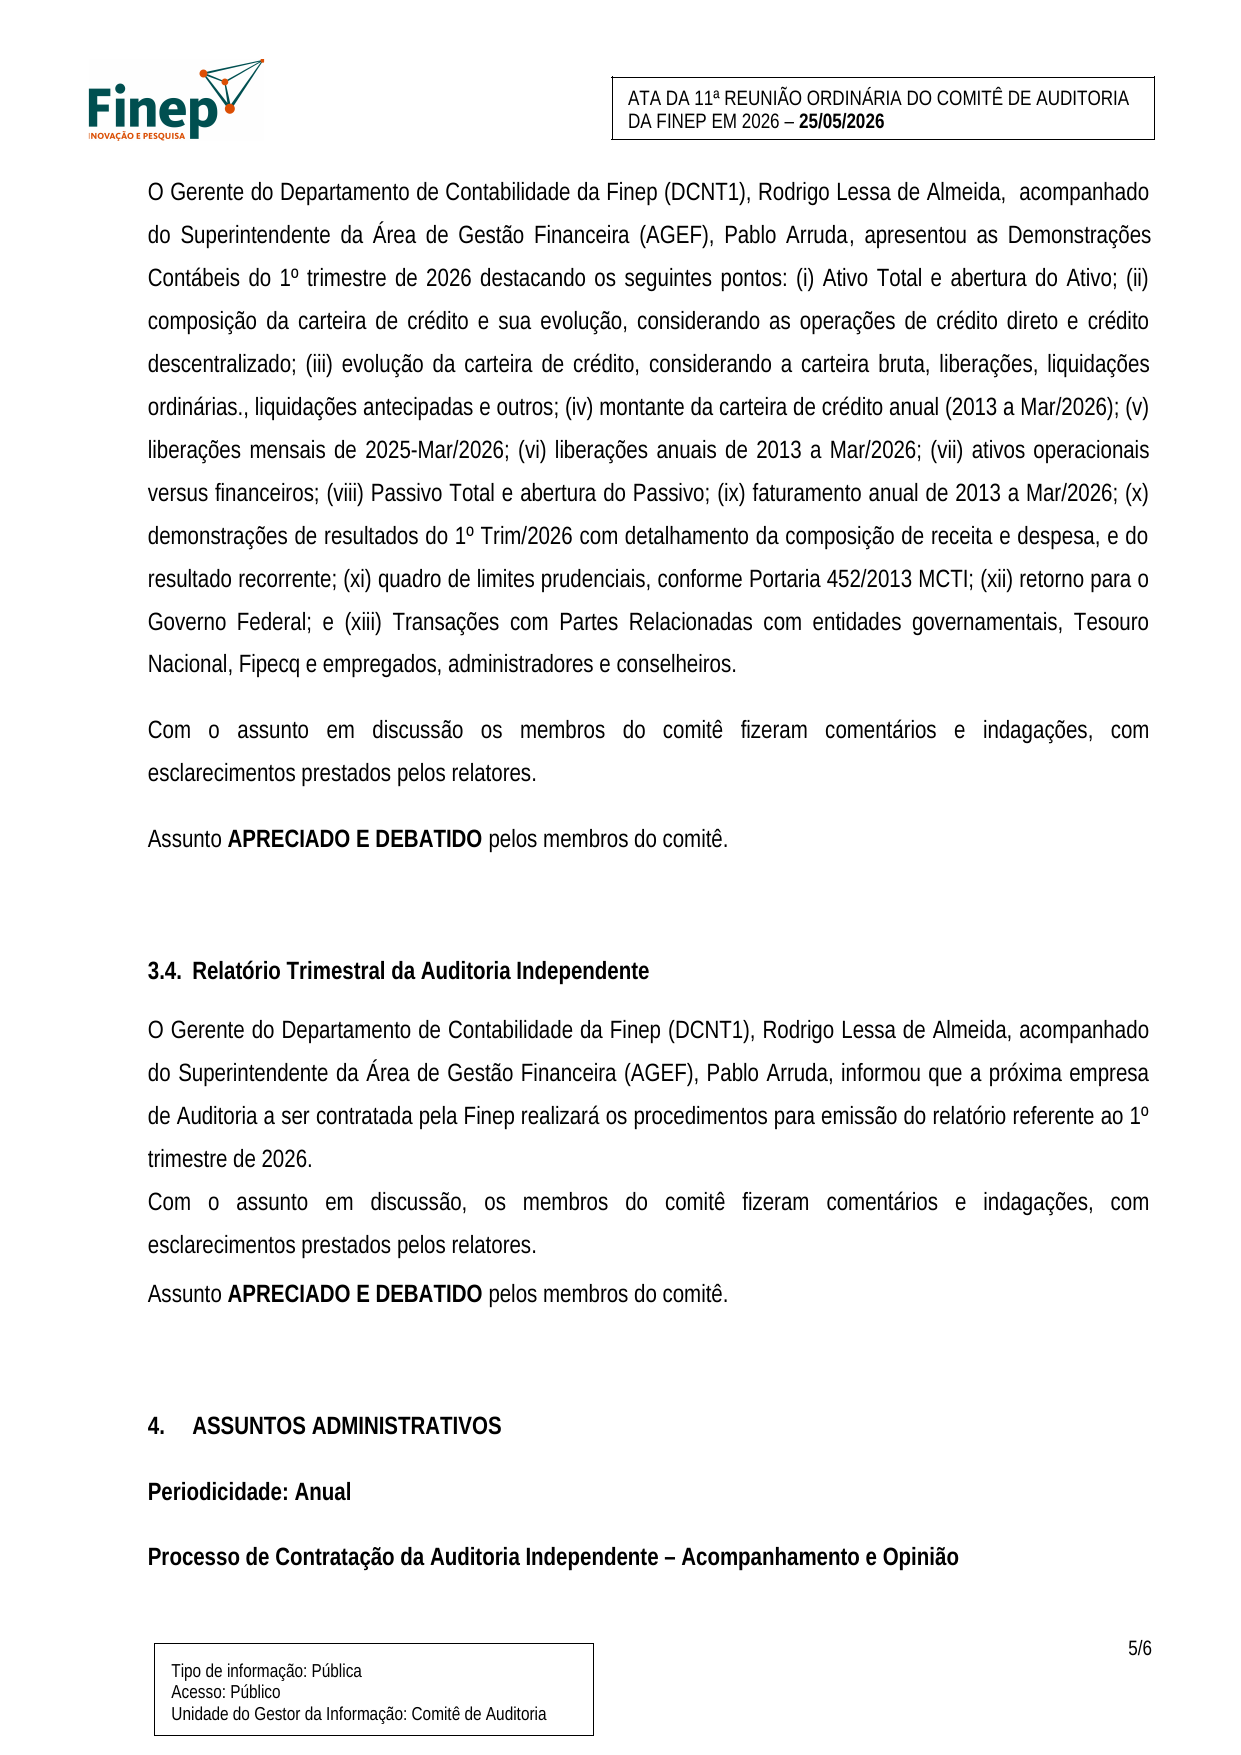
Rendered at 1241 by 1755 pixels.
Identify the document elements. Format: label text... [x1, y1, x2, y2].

text O Gerente do Departamento de Contabilidade da Finep (DCNT1), Rodrigo Lessa de Almeida, acompanhado do Superintendente da Área de Gestão Financeira (AGEF), Pablo Arruda, apresentou as Demonstrações Contábeis do 1º trimestre de 2026 destacando os seguintes pontos: (i) Ativo Total e abertura do Ativo; (ii) composição da carteira de crédito e sua evolução, considerando as operações de crédito direto e crédito descentralizado; (iii) evolução da carteira de crédito, considerando a carteira bruta, liberações, liquidações ordinárias., liquidações antecipadas e outros; (iv) montante da carteira de crédito anual (2013 a Mar/2026); (v) liberações mensais de 2025-Mar/2026; (vi) liberações anuais de 2013 a Mar/2026; (vii) ativos operacionais versus financeiros; (viii) Passivo Total e abertura do Passivo; (ix) faturamento anual de 2013 a Mar/2026; (x) demonstrações de resultados do 1º Trim/2026 com detalhamento da composição de receita e despesa, e do resultado recorrente; (xi) quadro de limites prudenciais, conforme Portaria 452/2013 MCTI; (xii) retorno para o Governo Federal; e (xiii) Transações com Partes Relacionadas com entidades governamentais, Tesouro Nacional, Fipecq e empregados, administradores e conselheiros. [148, 177, 1152, 678]
text Com o assunto em discussão, os membros do comitê fizeram comentários e indagações, com esclarecimentos prestados pelos relatores. [148, 1187, 1152, 1258]
list Relatório Trimestral da Auditoria Independente [148, 956, 1152, 984]
text Processo de Contratação da Auditoria Independente – Acompanhamento e Opinião [148, 1542, 1152, 1571]
list ASSUNTOS ADMINISTRATIVOS [148, 1411, 1152, 1439]
text Com o assunto em discussão os membros do comitê fizeram comentários e indagações, com esclarecimentos prestados pelos relatores. [148, 715, 1152, 787]
text Assunto APRECIADO E DEBATIDO pelos membros do comitê. [148, 1279, 1152, 1308]
text O Gerente do Departamento de Contabilidade da Finep (DCNT1), Rodrigo Lessa de Almeida, acompanhado do Superintendente da Área de Gestão Financeira (AGEF), Pablo Arruda, informou que a próxima empresa de Auditoria a ser contratada pela Finep realizará os procedimentos para emissão do relatório referente ao 1º trimestre de 2026. [148, 1015, 1152, 1173]
text Assunto APRECIADO E DEBATIDO pelos membros do comitê. [148, 824, 1152, 853]
text Periodicidade: Anual [148, 1476, 1152, 1505]
